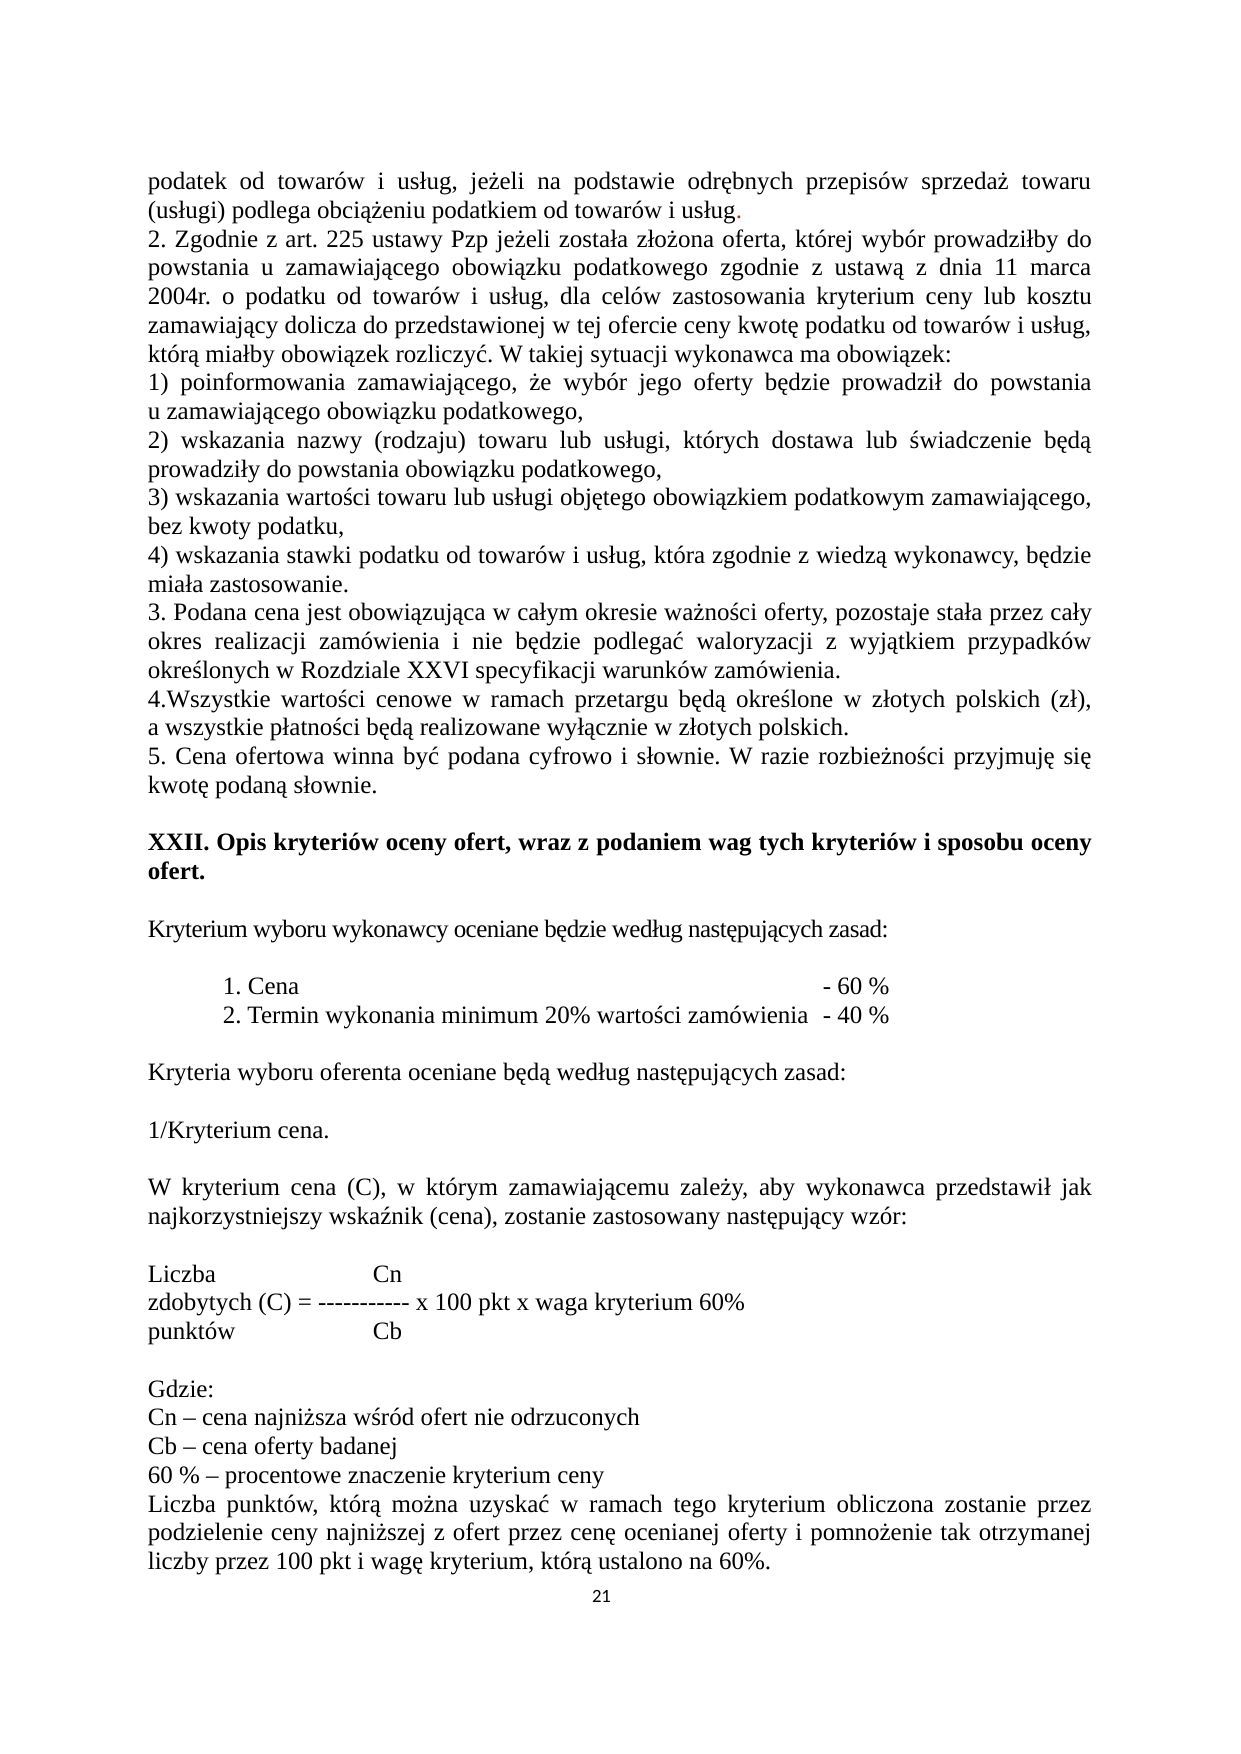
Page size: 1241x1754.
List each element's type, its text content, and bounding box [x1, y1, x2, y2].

text Cb – cena oferty badanej [148, 1431, 1093, 1460]
text punktów Cb [148, 1316, 1093, 1345]
text Gdzie: [148, 1374, 1093, 1402]
text 1. Cena - 60 % [223, 971, 1093, 1000]
text Liczba Cn [148, 1259, 1093, 1287]
text podatek od towarów i usług, jeżeli na podstawie odrębnych przepisów sprzedaż towaru (usługi) podlega obciążeniu podatkiem od towarów i usług. [148, 166, 1093, 224]
text W kryterium cena (C), w którym zamawiającemu zależy, aby wykonawca przedstawił jak najkorzystniejszy wskaźnik (cena), zostanie zastosowany następujący wzór: [148, 1172, 1093, 1230]
text 60 % – procentowe znaczenie kryterium ceny [148, 1460, 1093, 1489]
text 1/Kryterium cena. [148, 1115, 1093, 1144]
text 4) wskazania stawki podatku od towarów i usług, która zgodnie z wiedzą wykonawcy, będzie miała zastosowanie. [148, 540, 1093, 597]
text 2. Termin wykonania minimum 20% wartości zamówienia - 40 % [223, 1000, 1093, 1029]
text 3) wskazania wartości towaru lub usługi objętego obowiązkiem podatkowym zamawiającego, bez kwoty podatku, [148, 482, 1093, 540]
text Kryterium wyboru wykonawcy oceniane będzie według następujących zasad: [148, 914, 1093, 942]
text Cn – cena najniższa wśród ofert nie odrzuconych [148, 1402, 1093, 1431]
text 2) wskazania nazwy (rodzaju) towaru lub usługi, których dostawa lub świadczenie będą prowadziły do powstania obowiązku podatkowego, [148, 425, 1093, 482]
text 4.Wszystkie wartości cenowe w ramach przetargu będą określone w złotych polskich (zł), a wszystkie płatności będą realizowane wyłącznie w złotych polskich. [148, 684, 1093, 741]
text 3. Podana cena jest obowiązująca w całym okresie ważności oferty, pozostaje stała przez cały okres realizacji zamówienia i nie będzie podlegać waloryzacji z wyjątkiem przypadków określonych w Rozdziale XXVI specyfikacji warunków zamówienia. [148, 597, 1093, 684]
text 2. Zgodnie z art. 225 ustawy Pzp jeżeli została złożona oferta, której wybór prowadziłby do powstania u zamawiającego obowiązku podatkowego zgodnie z ustawą z dnia 11 marca 2004r. o podatku od towarów i usług, dla celów zastosowania kryterium ceny lub kosztu zamawiający dolicza do przedstawionej w tej ofercie ceny kwotę podatku od towarów i usług, którą miałby obowiązek rozliczyć. W takiej sytuacji wykonawca ma obowiązek: [148, 224, 1093, 367]
text 5. Cena ofertowa winna być podana cyfrowo i słownie. W razie rozbieżności przyjmuję się kwotę podaną słownie. [148, 741, 1093, 799]
text XXII. Opis kryteriów oceny ofert, wraz z podaniem wag tych kryteriów i sposobu oceny ofert. [148, 827, 1093, 885]
text zdobytych (C) = ----------- x 100 pkt x waga kryterium 60% [148, 1287, 1093, 1316]
text Liczba punktów, którą można uzyskać w ramach tego kryterium obliczona zostanie przez podzielenie ceny najniższej z ofert przez cenę ocenianej oferty i pomnożenie tak otrzymanej liczby przez 100 pkt i wagę kryterium, którą ustalono na 60%. [148, 1489, 1093, 1575]
text Kryteria wyboru oferenta oceniane będą według następujących zasad: [148, 1057, 1093, 1086]
text 1) poinformowania zamawiającego, że wybór jego oferty będzie prowadził do powstania u zamawiającego obowiązku podatkowego, [148, 367, 1093, 425]
